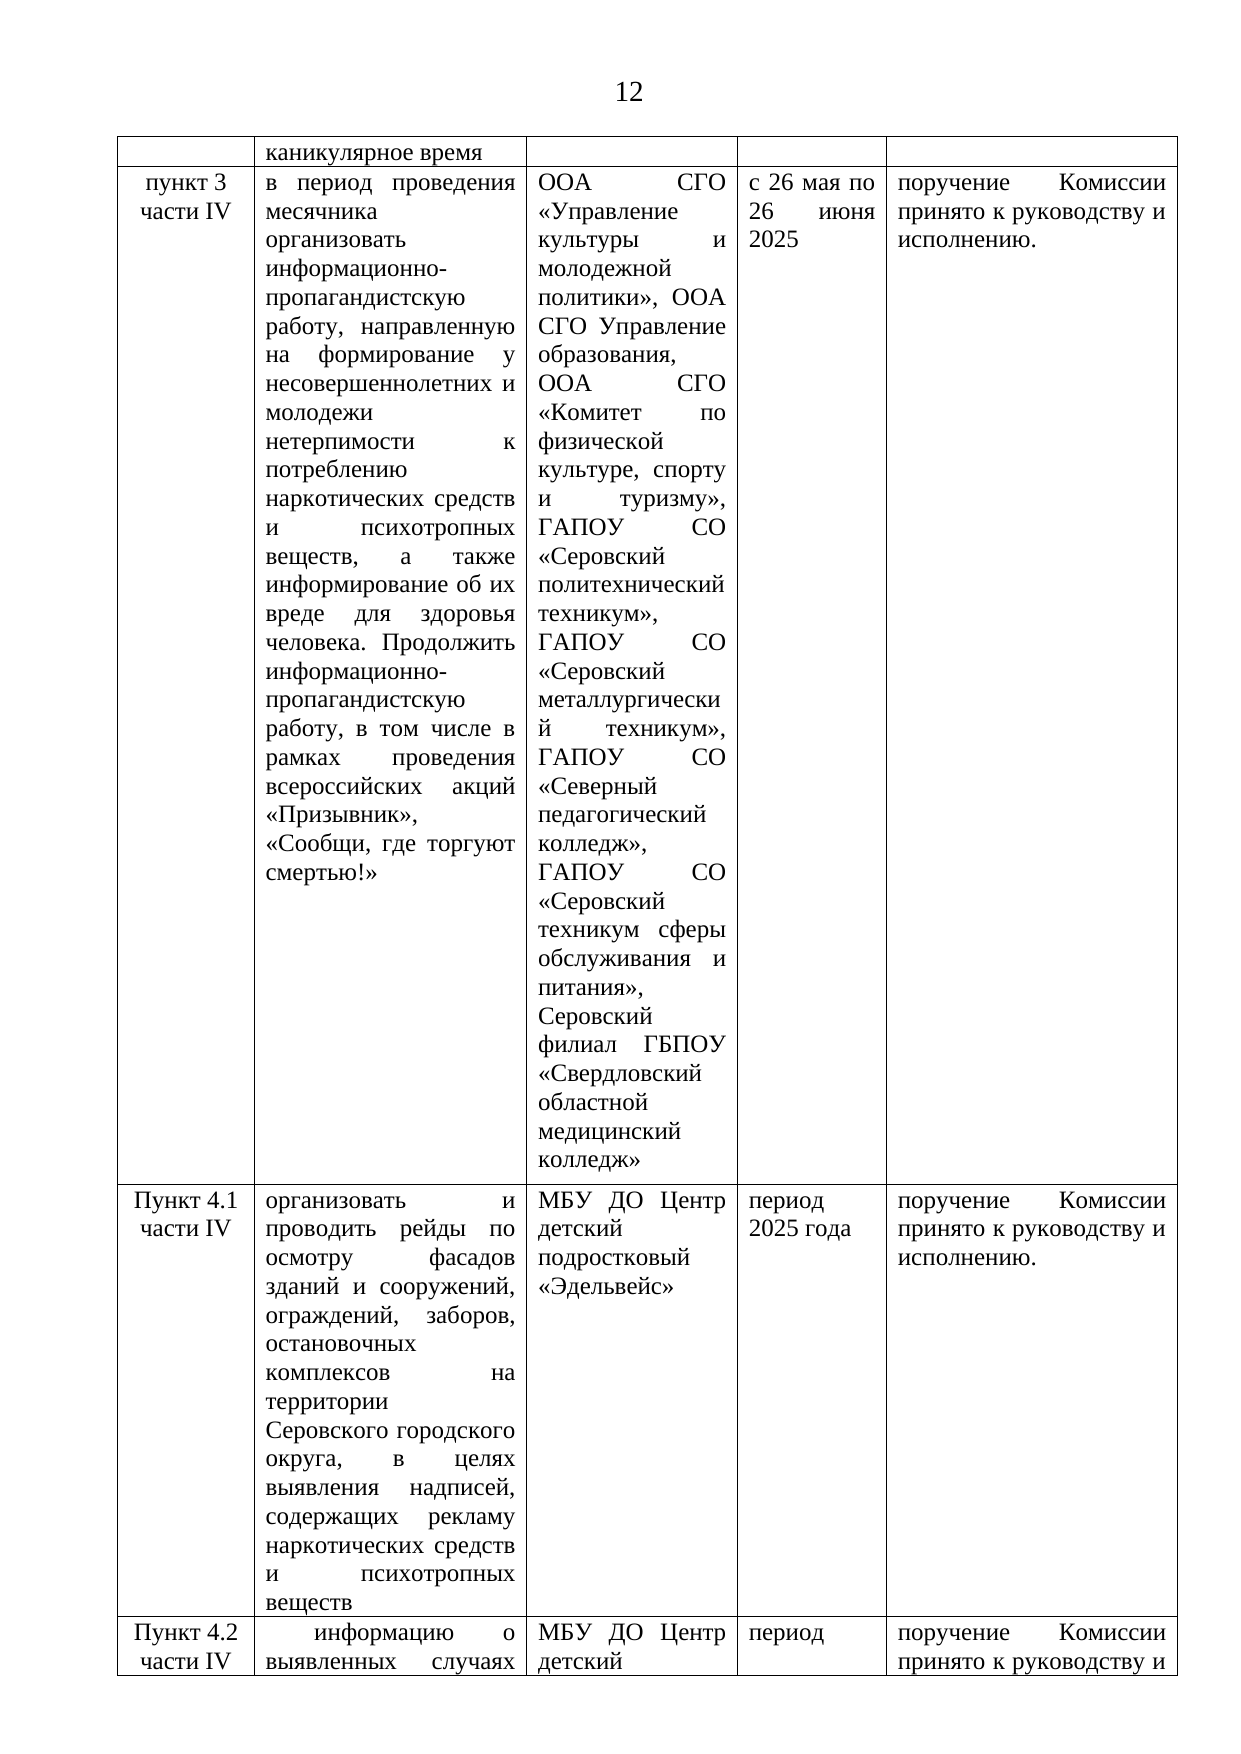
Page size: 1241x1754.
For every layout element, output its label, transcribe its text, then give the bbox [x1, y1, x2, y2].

table_cell ООА СГО «Управление культуры и молодежной политики», ООА СГО Управление образования, ООА СГО «Комитет по физической культуре, спорту и туризму», ГАПОУ СО «Серовский политехнический техникум», ГАПОУ СО «Серовский металлургический техникум», ГАПОУ СО «Северный педагогический колледж», ГАПОУ СО «Серовский техникум сферы обслуживания и питания», Серовский филиал ГБПОУ «Свердловский областной медицинский колледж» [527, 167, 737, 1184]
table_cell [738, 137, 886, 166]
table_cell информацию о выявленных случаях [255, 1617, 526, 1674]
table_cell период [738, 1617, 886, 1674]
table_cell [527, 137, 737, 166]
table_cell МБУ ДО Центр детский [527, 1617, 737, 1674]
table_cell поручение Комиссии принято к руководству и исполнению. [887, 1185, 1177, 1616]
table_cell [118, 137, 254, 166]
table_cell каникулярное время [255, 137, 526, 166]
table_cell [887, 137, 1177, 166]
table_cell период 2025 года [738, 1185, 886, 1616]
table_cell с 26 мая по 26 июня 2025 [738, 167, 886, 1184]
table_cell в период проведения месячника организовать информационно-пропагандистскую работу, направленную на формирование у несовершеннолетних и молодежи нетерпимости к потреблению наркотических средств и психотропных веществ, а также информирование об их вреде для здоровья человека. Продолжить информационно-пропагандистскую работу, в том числе в рамках проведения всероссийских акций «Призывник», «Сообщи, где торгуют смертью!» [255, 167, 526, 1184]
table_cell Пункт 4.2 части IV [118, 1617, 254, 1674]
table_cell Пункт 4.1 части IV [118, 1185, 254, 1616]
table_cell поручение Комиссии принято к руководству и [887, 1617, 1177, 1674]
table_cell поручение Комиссии принято к руководству и исполнению. [887, 167, 1177, 1184]
table_cell организовать и проводить рейды по осмотру фасадов зданий и сооружений, ограждений, заборов, остановочных комплексов на территории Серовского городского округа, в целях выявления надписей, содержащих рекламу наркотических средств и психотропных веществ [255, 1185, 526, 1616]
table_cell МБУ ДО Центр детский подростковый «Эдельвейс» [527, 1185, 737, 1616]
table_cell пункт 3 части IV [118, 167, 254, 1184]
